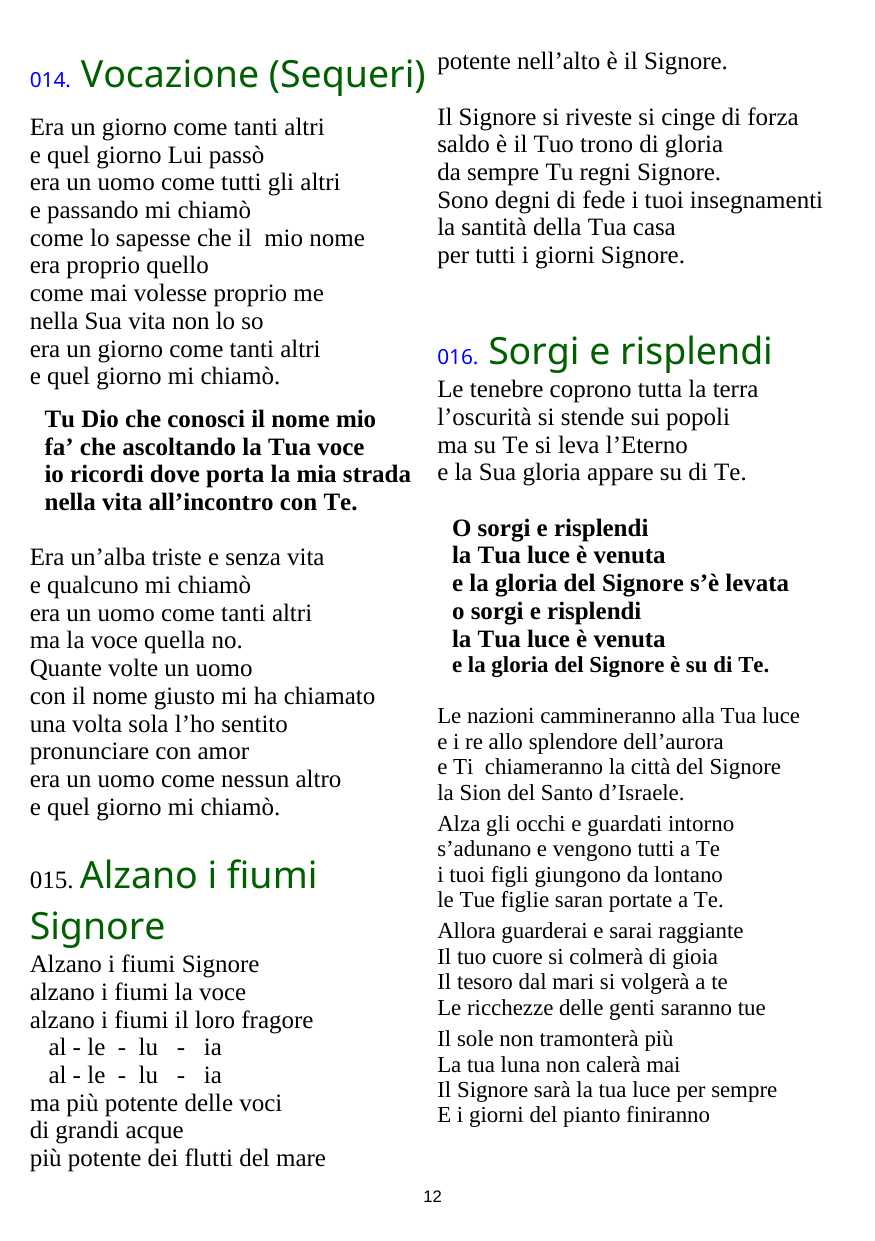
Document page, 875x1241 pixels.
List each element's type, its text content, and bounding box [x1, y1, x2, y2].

text alzano i fiumi la voce [29, 978, 437, 1006]
text la Sion del Santo d’Israele. [437, 779, 844, 805]
text 015. Alzano i fiumi Signore [29, 848, 437, 950]
text e quel giorno mi chiamò. [29, 362, 437, 390]
text Il tesoro dal mari si volgerà a te [437, 969, 844, 995]
text la santità della Tua casa [437, 213, 844, 241]
text i tuoi figli giungono da lontano [437, 862, 844, 887]
text fa’ che ascoltando la Tua voce [29, 433, 437, 460]
text Tu Dio che conosci il nome mio [29, 405, 437, 433]
text io ricordi dove porta la mia strada [29, 460, 437, 488]
text Alzano i fiumi Signore [29, 950, 437, 978]
text pronunciare con amor [29, 737, 437, 765]
text Il Signore sarà la tua luce per sempre [437, 1077, 844, 1102]
text per tutti i giorni Signore. [437, 241, 844, 269]
text Il sole non tramonterà più [437, 1026, 844, 1052]
text ma su Te si leva l’Eterno [437, 431, 844, 458]
text la Tua luce è venuta [437, 542, 847, 569]
text come mai volesse proprio me [29, 279, 437, 307]
text Il tuo cuore si colmerà di gioia [437, 944, 844, 969]
text La tua luna non calerà mai [437, 1052, 844, 1077]
text E i giorni del pianto finiranno [437, 1102, 844, 1128]
text e quel giorno Lui passò [29, 141, 437, 168]
text nella vita all’incontro con Te. [29, 488, 437, 516]
text era un uomo come tutti gli altri [29, 168, 437, 196]
text Alza gli occhi e guardati intorno [437, 811, 844, 836]
text al - le - lu - ia [29, 1061, 437, 1089]
text ma la voce quella no. [29, 627, 437, 654]
text Le tenebre coprono tutta la terra [437, 375, 844, 403]
text Le ricchezze delle genti saranno tue [437, 995, 844, 1020]
text e Ti chiameranno la città del Signore [437, 754, 844, 779]
text saldo è il Tuo trono di gloria [437, 130, 844, 158]
text Era un’alba triste e senza vita [29, 543, 437, 571]
text O sorgi e risplendi [437, 514, 847, 542]
text era un uomo come nessun altro [29, 765, 437, 793]
text nella Sua vita non lo so [29, 307, 437, 335]
text e quel giorno mi chiamò. [29, 793, 437, 821]
text l’oscurità si stende sui popoli [437, 403, 844, 431]
text le Tue figlie saran portate a Te. [437, 887, 844, 913]
text Sono degni di fede i tuoi insegnamenti [437, 186, 844, 213]
text e la Sua gloria appare su di Te. [437, 458, 844, 486]
text e la gloria del Signore s’è levata [437, 569, 847, 597]
text una volta sola l’ho sentito [29, 710, 437, 737]
text e passando mi chiamò [29, 196, 437, 224]
text Era un giorno come tanti altri [29, 113, 437, 141]
text era un giorno come tanti altri [29, 335, 437, 362]
text potente nell’alto è il Signore. [437, 47, 847, 75]
text Quante volte un uomo [29, 654, 437, 682]
text la Tua luce è venuta [437, 625, 847, 652]
text s’adunano e vengono tutti a Te [437, 836, 844, 862]
text o sorgi e risplendi [437, 597, 847, 625]
text come lo sapesse che il mio nome [29, 224, 437, 252]
text Le nazioni cammineranno alla Tua luce [437, 703, 844, 729]
text Allora guarderai e sarai raggiante [437, 918, 844, 944]
text di grandi acque [29, 1117, 437, 1144]
text più potente dei flutti del mare [29, 1144, 437, 1172]
text e la gloria del Signore è su di Te. [437, 652, 847, 678]
text da sempre Tu regni Signore. [437, 158, 844, 186]
text era un uomo come tanti altri [29, 599, 437, 627]
text e i re allo splendore dell’aurora [437, 729, 844, 754]
text e qualcuno mi chiamò [29, 571, 437, 599]
text ma più potente delle voci [29, 1089, 437, 1117]
text Il Signore si riveste si cinge di forza [437, 103, 844, 130]
text con il nome giusto mi ha chiamato [29, 682, 437, 710]
text 014. Vocazione (Sequeri) [29, 47, 437, 98]
text 016. Sorgi e risplendi [437, 324, 847, 375]
text alzano i fiumi il loro fragore [29, 1006, 437, 1033]
text al - le - lu - ia [29, 1033, 437, 1061]
text era proprio quello [29, 252, 437, 279]
